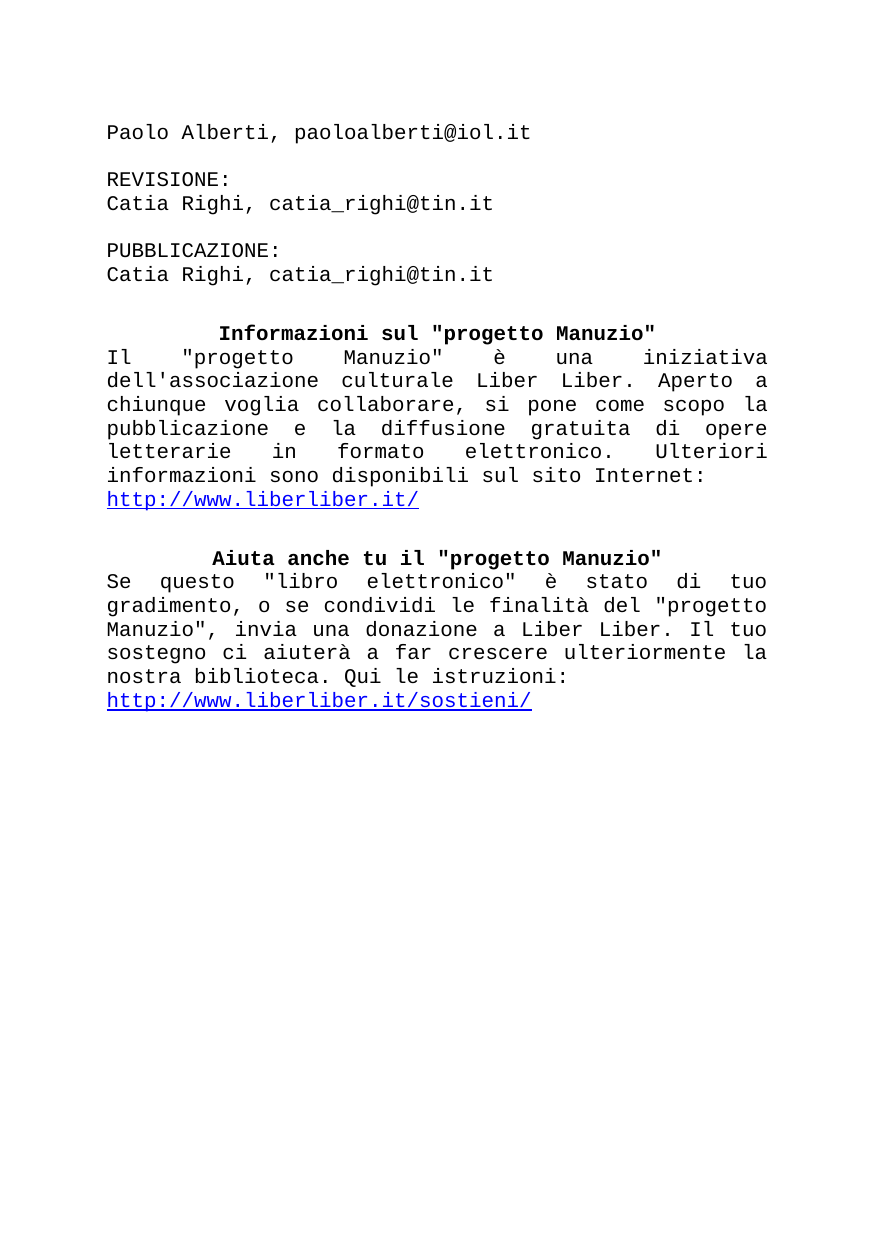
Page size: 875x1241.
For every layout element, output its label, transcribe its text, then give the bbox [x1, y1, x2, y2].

text Catia Righi, catia_righi@tin.it [106, 264, 768, 288]
text Il "progetto Manuzio" è una iniziativa dell'associazione culturale Liber Liber. Aperto a chiunque voglia collaborare, si pone come scopo la pubblicazione e la diffusione gratuita di opere letterarie in formato elettronico. Ulteriori informazioni sono disponibili sul sito Internet: [106, 347, 768, 489]
text Informazioni sul "progetto Manuzio" [106, 323, 768, 347]
text Aiuta anche tu il "progetto Manuzio" [106, 548, 768, 571]
text http://www.liberliber.it/sostieni/ [106, 689, 768, 713]
text REVISIONE: [106, 169, 768, 193]
text Se questo "libro elettronico" è stato di tuo gradimento, o se condividi le finalità del "progetto Manuzio", invia una donazione a Liber Liber. Il tuo sostegno ci aiuterà a far crescere ulteriormente la nostra biblioteca. Qui le istruzioni: [106, 571, 768, 689]
text Catia Righi, catia_righi@tin.it [106, 193, 768, 217]
text PUBBLICAZIONE: [106, 240, 768, 264]
text Paolo Alberti, paoloalberti@iol.it [106, 122, 768, 146]
text http://www.liberliber.it/ [106, 489, 768, 512]
